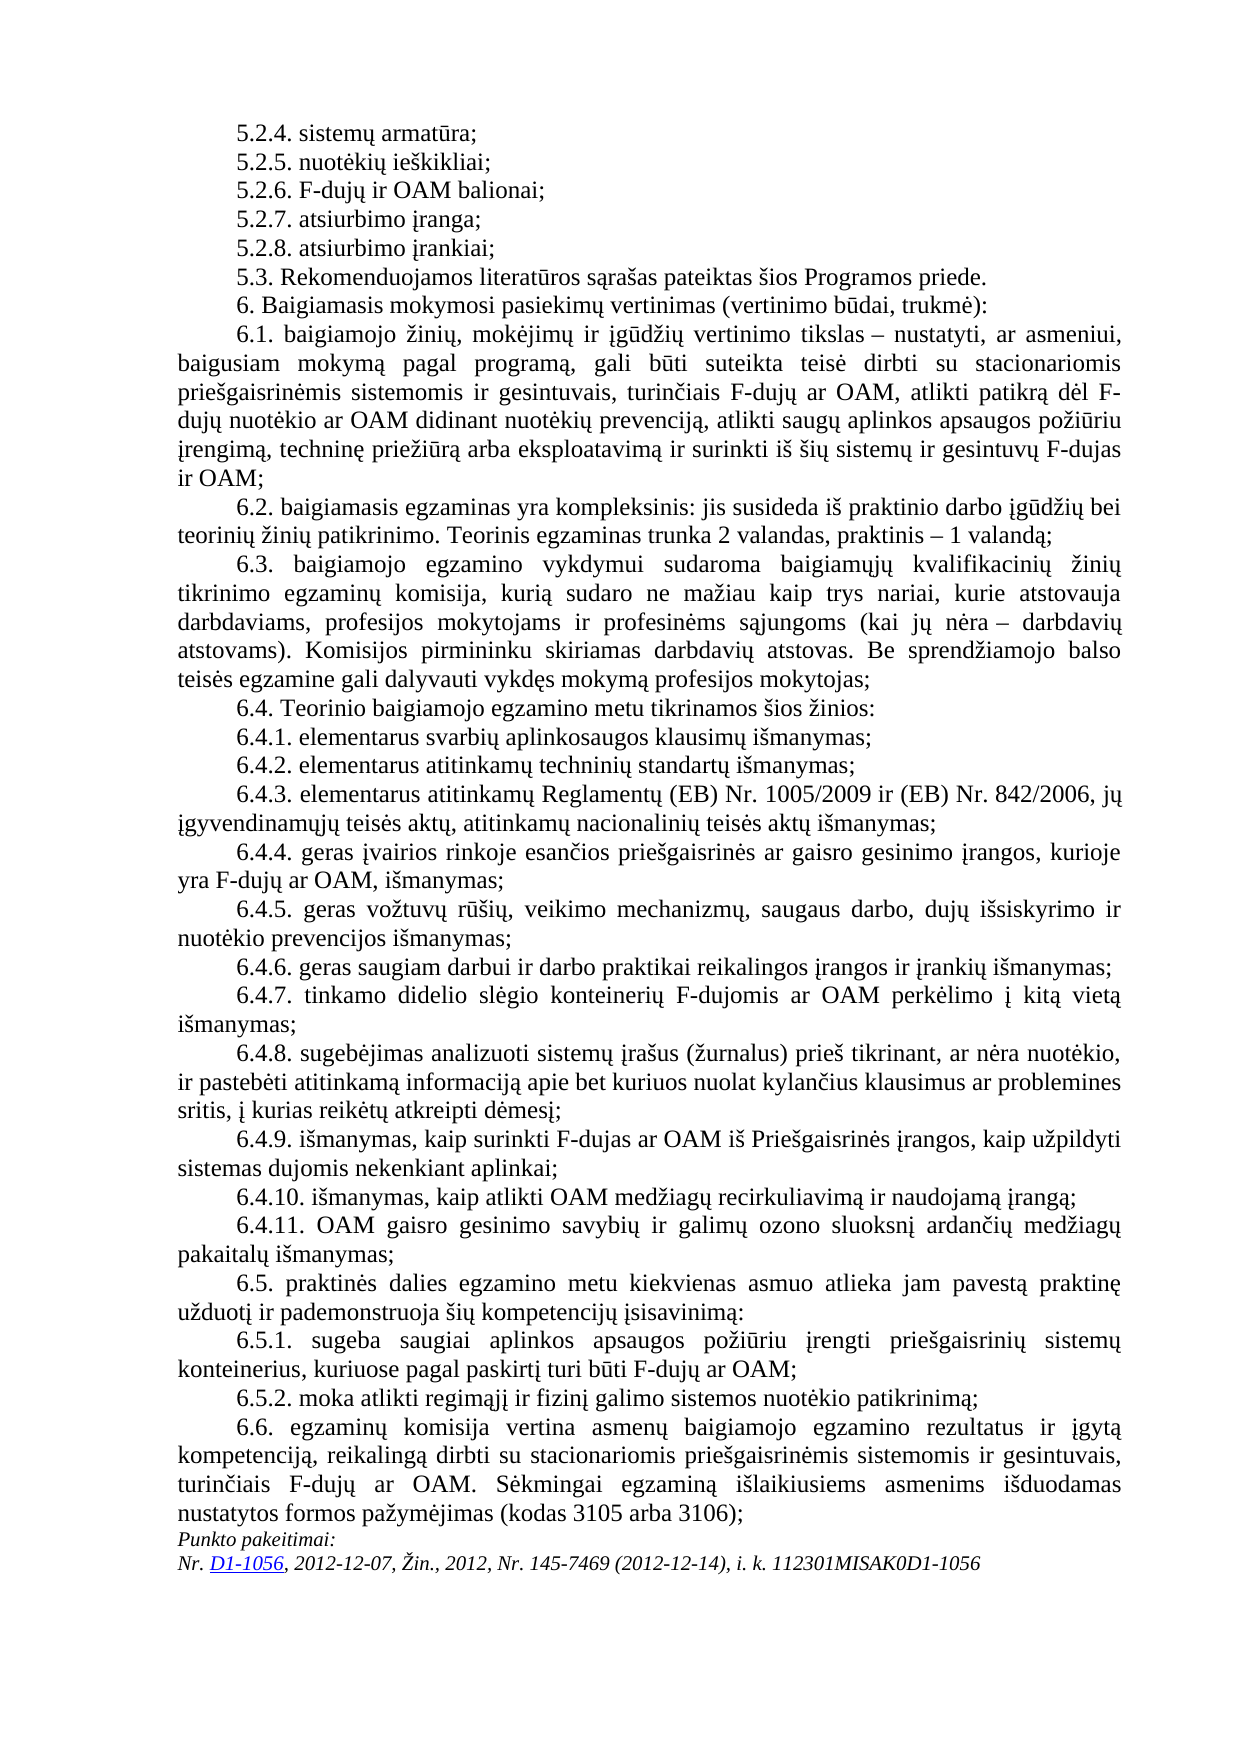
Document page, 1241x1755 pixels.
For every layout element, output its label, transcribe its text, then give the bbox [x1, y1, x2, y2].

text 6.4.2. elementarus atitinkamų techninių standartų išmanymas; [177, 751, 1122, 779]
text 5.2.5. nuotėkių ieškikliai; [177, 147, 1122, 176]
text 6.1. baigiamojo žinių, mokėjimų ir įgūdžių vertinimo tikslas – nustatyti, ar asmeniui, baigusiam mokymą pagal programą, gali būti suteikta teisė dirbti su stacionariomis priešgaisrinėmis sistemomis ir gesintuvais, turinčiais F-dujų ar OAM, atlikti patikrą dėl F-dujų nuotėkio ar OAM didinant nuotėkių prevenciją, atlikti saugų aplinkos apsaugos požiūriu įrengimą, techninę priežiūrą arba eksploatavimą ir surinkti iš šių sistemų ir gesintuvų F-dujas ir OAM; [177, 319, 1122, 492]
text 6.3. baigiamojo egzamino vykdymui sudaroma baigiamųjų kvalifikacinių žinių tikrinimo egzaminų komisija, kurią sudaro ne mažiau kaip trys nariai, kurie atstovauja darbdaviams, profesijos mokytojams ir profesinėms sąjungoms (kai jų nėra – darbdavių atstovams). Komisijos pirmininku skiriamas darbdavių atstovas. Be sprendžiamojo balso teisės egzamine gali dalyvauti vykdęs mokymą profesijos mokytojas; [177, 549, 1122, 693]
text 6.4.10. išmanymas, kaip atlikti OAM medžiagų recirkuliavimą ir naudojamą įrangą; [177, 1182, 1122, 1211]
text 6.6. egzaminų komisija vertina asmenų baigiamojo egzamino rezultatus ir įgytą kompetenciją, reikalingą dirbti su stacionariomis priešgaisrinėmis sistemomis ir gesintuvais, turinčiais F-dujų ar OAM. Sėkmingai egzaminą išlaikiusiems asmenims išduodamas nustatytos formos pažymėjimas (kodas 3105 arba 3106); [177, 1412, 1122, 1527]
text Punkto pakeitimai: [177, 1527, 1122, 1551]
text 6.4. Teorinio baigiamojo egzamino metu tikrinamos šios žinios: [177, 693, 1122, 722]
text 6.4.1. elementarus svarbių aplinkosaugos klausimų išmanymas; [177, 722, 1122, 751]
text 6.4.3. elementarus atitinkamų Reglamentų (EB) Nr. 1005/2009 ir (EB) Nr. 842/2006, jų įgyvendinamųjų teisės aktų, atitinkamų nacionalinių teisės aktų išmanymas; [177, 779, 1122, 837]
text 6.4.5. geras vožtuvų rūšių, veikimo mechanizmų, saugaus darbo, dujų išsiskyrimo ir nuotėkio prevencijos išmanymas; [177, 894, 1122, 952]
text 6. Baigiamasis mokymosi pasiekimų vertinimas (vertinimo būdai, trukmė): [177, 291, 1122, 319]
text 6.2. baigiamasis egzaminas yra kompleksinis: jis susideda iš praktinio darbo įgūdžių bei teorinių žinių patikrinimo. Teorinis egzaminas trunka 2 valandas, praktinis – 1 valandą; [177, 492, 1122, 549]
text 6.5. praktinės dalies egzamino metu kiekvienas asmuo atlieka jam pavestą praktinę užduotį ir pademonstruoja šių kompetencijų įsisavinimą: [177, 1268, 1122, 1326]
text Nr. D1-1056, 2012-12-07, Žin., 2012, Nr. 145-7469 (2012-12-14), i. k. 112301MISAK0D1-1056 [177, 1551, 1122, 1575]
text 5.2.7. atsiurbimo įranga; [177, 204, 1122, 233]
text 6.5.1. sugeba saugiai aplinkos apsaugos požiūriu įrengti priešgaisrinių sistemų konteinerius, kuriuose pagal paskirtį turi būti F-dujų ar OAM; [177, 1326, 1122, 1383]
text 5.3. Rekomenduojamos literatūros sąrašas pateiktas šios Programos priede. [177, 262, 1122, 291]
text 6.4.6. geras saugiam darbui ir darbo praktikai reikalingos įrangos ir įrankių išmanymas; [177, 952, 1122, 981]
text 5.2.4. sistemų armatūra; [177, 118, 1122, 147]
text 5.2.6. F-dujų ir OAM balionai; [177, 176, 1122, 204]
text 6.4.7. tinkamo didelio slėgio konteinerių F-dujomis ar OAM perkėlimo į kitą vietą išmanymas; [177, 981, 1122, 1038]
text 6.4.8. sugebėjimas analizuoti sistemų įrašus (žurnalus) prieš tikrinant, ar nėra nuotėkio, ir pastebėti atitinkamą informaciją apie bet kuriuos nuolat kylančius klausimus ar problemines sritis, į kurias reikėtų atkreipti dėmesį; [177, 1038, 1122, 1124]
text 5.2.8. atsiurbimo įrankiai; [177, 233, 1122, 262]
text 6.4.4. geras įvairios rinkoje esančios priešgaisrinės ar gaisro gesinimo įrangos, kurioje yra F‑dujų ar OAM, išmanymas; [177, 837, 1122, 894]
text 6.4.9. išmanymas, kaip surinkti F-dujas ar OAM iš Priešgaisrinės įrangos, kaip užpildyti sistemas dujomis nekenkiant aplinkai; [177, 1124, 1122, 1182]
text 6.4.11. OAM gaisro gesinimo savybių ir galimų ozono sluoksnį ardančių medžiagų pakaitalų išmanymas; [177, 1211, 1122, 1268]
text 6.5.2. moka atlikti regimąjį ir fizinį galimo sistemos nuotėkio patikrinimą; [177, 1383, 1122, 1412]
